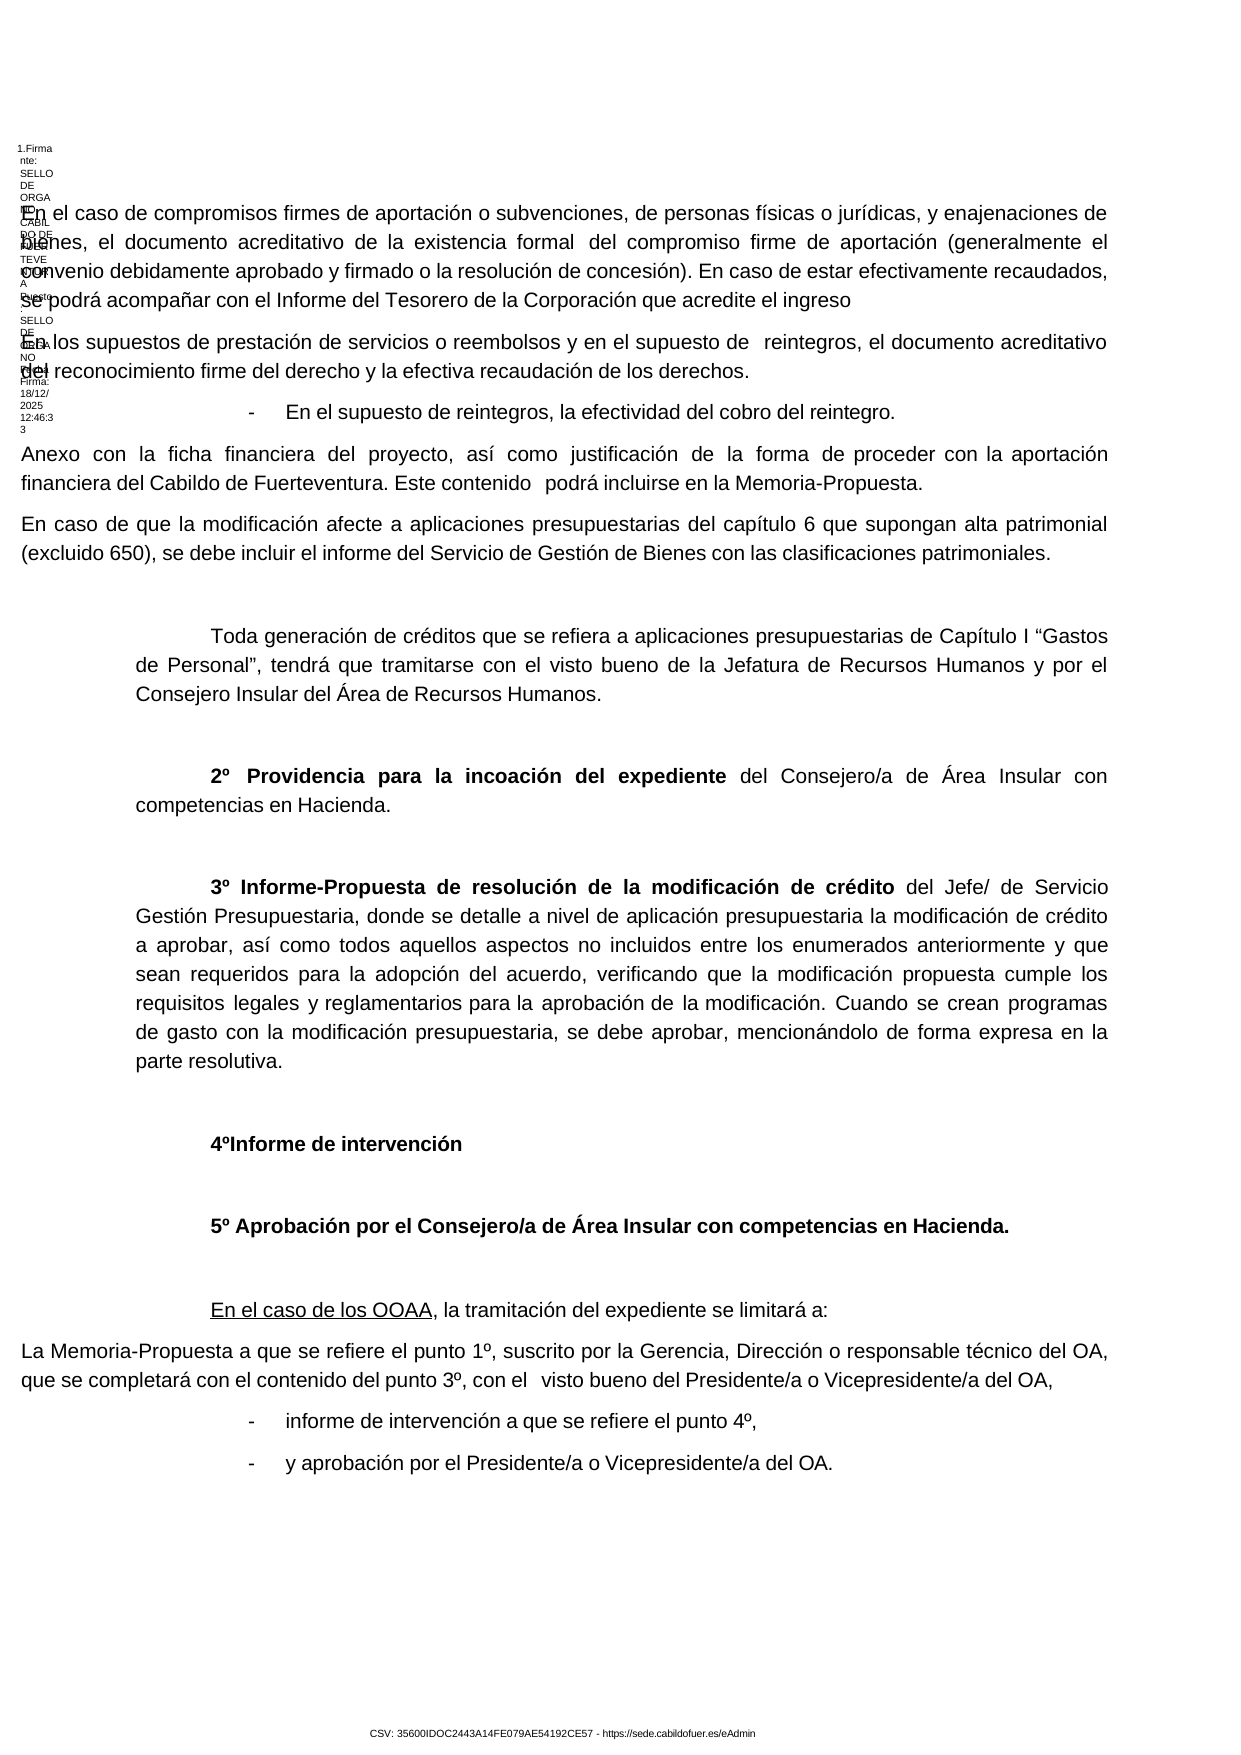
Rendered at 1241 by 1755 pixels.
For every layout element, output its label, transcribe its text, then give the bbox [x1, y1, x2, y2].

text Toda generación de créditos que se refiera a aplicaciones presupuestarias de Capítulo I “Gastos de Personal”, tendrá que tramitarse con el visto bueno de la Jefatura de Recursos Humanos y por el Consejero Insular del Área de Recursos Humanos. [135, 623, 1108, 706]
list La Memoria-Propuesta a que se refiere el punto 1º, suscrito por la Gerencia, Dirección o responsable técnico del OA, que se completará con el contenido del punto 3º, con el visto bueno del Presidente/a o Vicepresidente/a del OA, [0, 1339, 1108, 1392]
list Anexo con la ficha financiera del proyecto, así como justificación de la forma de proceder con la aportación financiera del Cabildo de Fuerteventura. Este contenido podrá incluirse en la Memoria-Propuesta. [0, 441, 1108, 494]
text 3º Informe-Propuesta de resolución de la modificación de crédito del Jefe/ de Servicio Gestión Presupuestaria, donde se detalle a nivel de aplicación presupuestaria la modificación de crédito a aprobar, así como todos aquellos aspectos no incluidos entre los enumerados anteriormente y que sean requeridos para la adopción del acuerdo, verificando que la modificación propuesta cumple los requisitos legales y reglamentarios para la aprobación de la modificación. Cuando se crean programas de gasto con la modificación presupuestaria, se debe aprobar, mencionándolo de forma expresa en la parte resolutiva. [135, 875, 1108, 1073]
list En el caso de compromisos firmes de aportación o subvenciones, de personas físicas o jurídicas, y enajenaciones de bienes, el documento acreditativo de la existencia formal del compromiso firme de aportación (generalmente el convenio debidamente aprobado y firmado o la resolución de concesión). En caso de estar efectivamente recaudados, se podrá acompañar con el Informe del Tesorero de la Corporación que acredite el ingreso [54, 201, 1108, 312]
text 2º Providencia para la incoación del expediente del Consejero/a de Área Insular con competencias en Hacienda. [135, 764, 1108, 817]
text 1.Firmante: SELLO DE ORGANO CABILDO DE FUERTEVENTURA Puesto: SELLO DE ORGANO [17, 143, 54, 363]
subtitle 4ºInforme de intervención [210, 1132, 1120, 1156]
list informe de intervención a que se refiere el punto 4º, [248, 1409, 1120, 1433]
text Fecha Firma: 18/12/2025 12:46:33 [20, 364, 54, 436]
subtitle 5º Aprobación por el Consejero/a de Área Insular con competencias en Hacienda. [210, 1214, 1120, 1238]
text En el caso de los OOAA, la tramitación del expediente se limitará a: [210, 1297, 1120, 1322]
list En caso de que la modificación afecte a aplicaciones presupuestarias del capítulo 6 que supongan alta patrimonial (excluido 650), se debe incluir el informe del Servicio de Gestión de Bienes con las clasificaciones patrimoniales. [0, 512, 1108, 565]
list En los supuestos de prestación de servicios o reembolsos y en el supuesto de reintegros, el documento acreditativo del reconocimiento firme del derecho y la efectiva recaudación de los derechos. [54, 329, 1108, 383]
list En el supuesto de reintegros, la efectividad del cobro del reintegro. [248, 400, 1120, 424]
list y aprobación por el Presidente/a o Vicepresidente/a del OA. [248, 1451, 1120, 1475]
